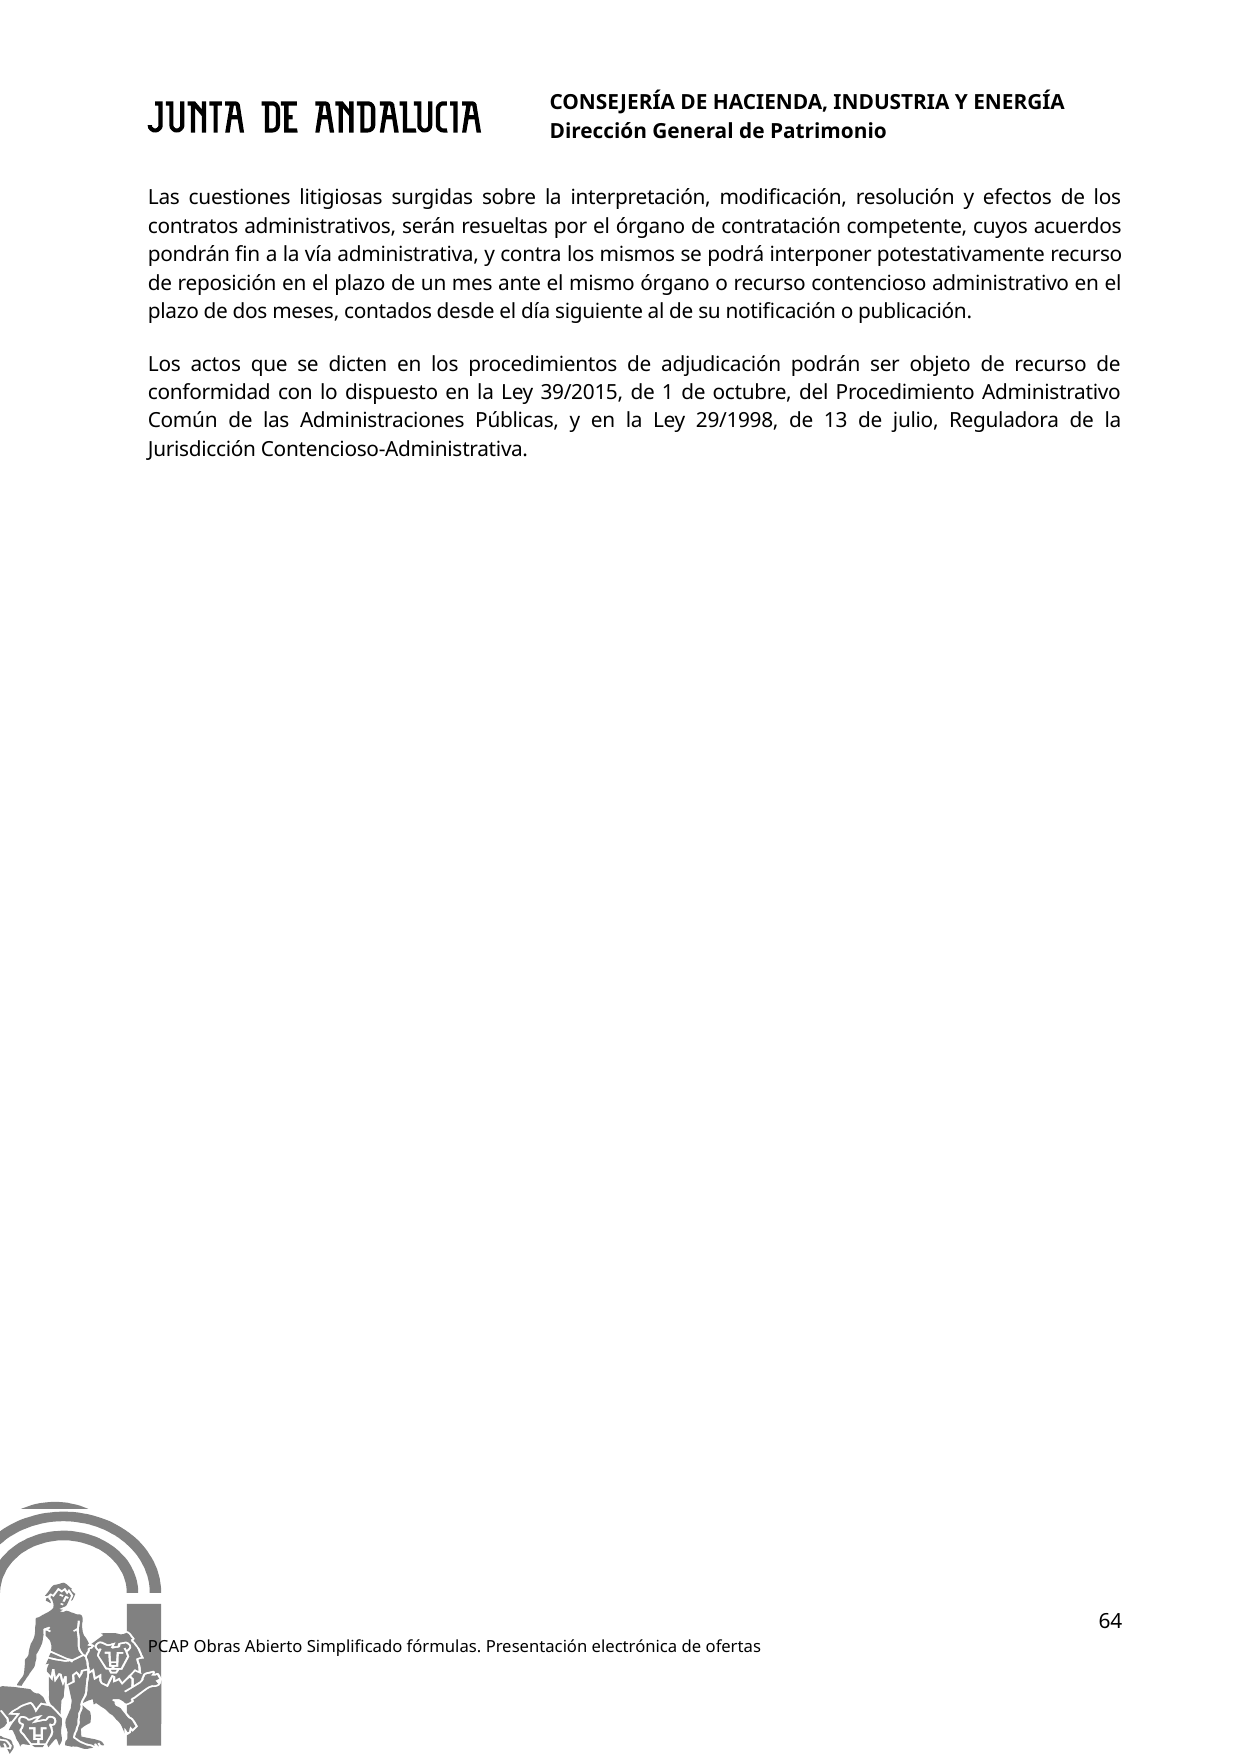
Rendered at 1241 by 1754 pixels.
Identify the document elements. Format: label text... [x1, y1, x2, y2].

text Los actos que se dicten en los procedimientos de adjudicación podrán ser objeto de recurso de conformidad con lo dispuesto en la Ley 39/2015, de 1 de octubre, del Procedimiento Administrativo Común de las Administraciones Públicas, y en la Ley 29/1998, de 13 de julio, Reguladora de la Jurisdicción Contencioso-Administrativa. [148, 349, 1122, 462]
text Las cuestiones litigiosas surgidas sobre la interpretación, modificación, resolución y efectos de los contratos administrativos, serán resueltas por el órgano de contratación competente, cuyos acuerdos pondrán fin a la vía administrativa, y contra los mismos se podrá interponer potestativamente recurso de reposición en el plazo de un mes ante el mismo órgano o recurso contencioso administrativo en el plazo de dos meses, contados desde el día siguiente al de su notificación o publicación. [148, 182, 1122, 324]
